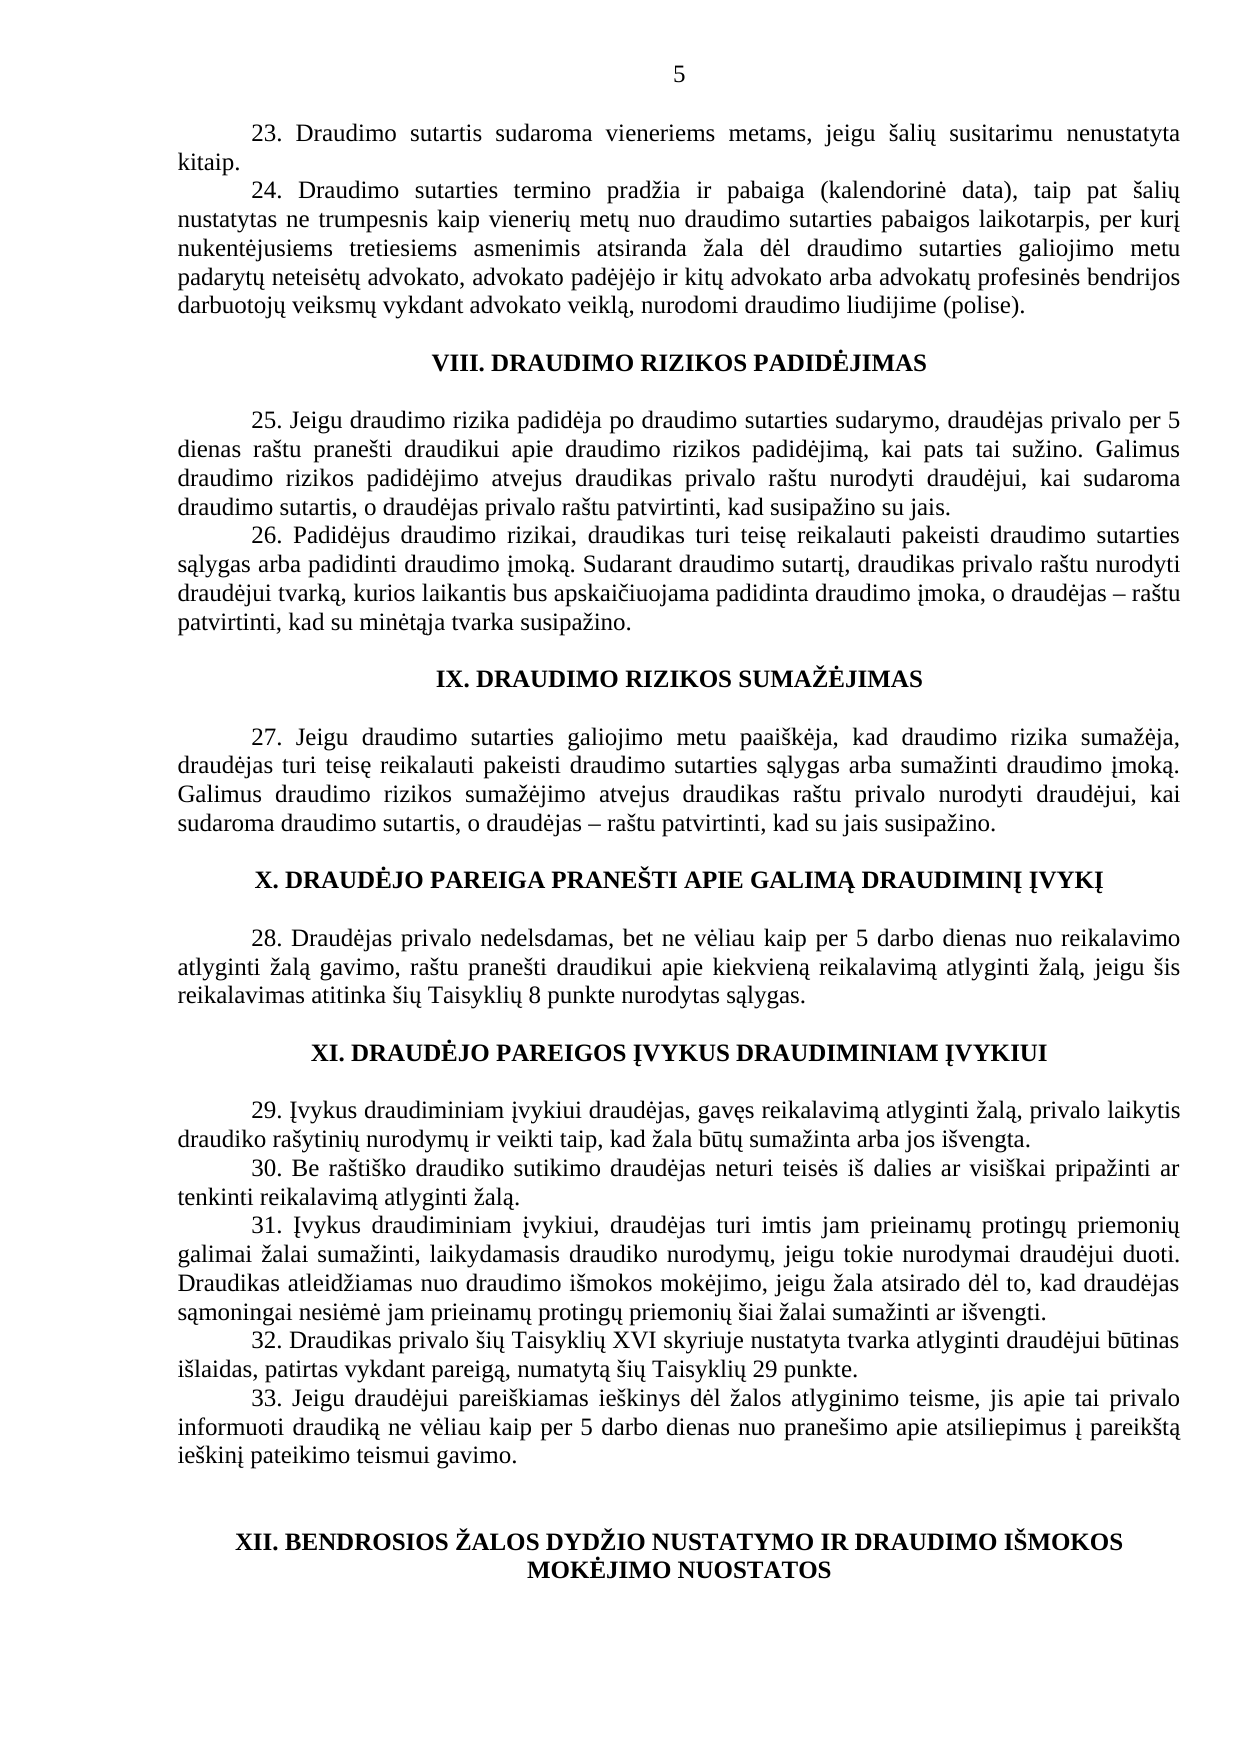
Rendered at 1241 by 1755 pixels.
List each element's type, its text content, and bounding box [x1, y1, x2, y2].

text XI. DRAUDĖJO PAREIGOS ĮVYKUS DRAUDIMINIAM ĮVYKIUI [177, 1038, 1181, 1067]
text 33. Jeigu draudėjui pareiškiamas ieškinys dėl žalos atlyginimo teisme, jis apie tai privalo informuoti draudiką ne vėliau kaip per 5 darbo dienas nuo pranešimo apie atsiliepimus į pareikštą ieškinį pateikimo teismui gavimo. [177, 1383, 1181, 1469]
text 26. Padidėjus draudimo rizikai, draudikas turi teisę reikalauti pakeisti draudimo sutarties sąlygas arba padidinti draudimo įmoką. Sudarant draudimo sutartį, draudikas privalo raštu nurodyti draudėjui tvarką, kurios laikantis bus apskaičiuojama padidinta draudimo įmoka, o draudėjas – raštu patvirtinti, kad su minėtąja tvarka susipažino. [177, 521, 1181, 636]
text X. DRAUDĖJO PAREIGA PRANEŠTI APIE GALIMĄ DRAUDIMINĮ ĮVYKĮ [177, 866, 1181, 894]
text 24. Draudimo sutarties termino pradžia ir pabaiga (kalendorinė data), taip pat šalių nustatytas ne trumpesnis kaip vienerių metų nuo draudimo sutarties pabaigos laikotarpis, per kurį nukentėjusiems tretiesiems asmenimis atsiranda žala dėl draudimo sutarties galiojimo metu padarytų neteisėtų advokato, advokato padėjėjo ir kitų advokato arba advokatų profesinės bendrijos darbuotojų veiksmų vykdant advokato veiklą, nurodomi draudimo liudijime (polise). [177, 176, 1181, 319]
text 31. Įvykus draudiminiam įvykiui, draudėjas turi imtis jam prieinamų protingų priemonių galimai žalai sumažinti, laikydamasis draudiko nurodymų, jeigu tokie nurodymai draudėjui duoti. Draudikas atleidžiamas nuo draudimo išmokos mokėjimo, jeigu žala atsirado dėl to, kad draudėjas sąmoningai nesiėmė jam prieinamų protingų priemonių šiai žalai sumažinti ar išvengti. [177, 1211, 1181, 1326]
text 23. Draudimo sutartis sudaroma vieneriems metams, jeigu šalių susitarimu nenustatyta kitaip. [177, 118, 1181, 176]
text 30. Be raštiško draudiko sutikimo draudėjas neturi teisės iš dalies ar visiškai pripažinti ar tenkinti reikalavimą atlyginti žalą. [177, 1153, 1181, 1211]
text 28. Draudėjas privalo nedelsdamas, bet ne vėliau kaip per 5 darbo dienas nuo reikalavimo atlyginti žalą gavimo, raštu pranešti draudikui apie kiekvieną reikalavimą atlyginti žalą, jeigu šis reikalavimas atitinka šių Taisyklių 8 punkte nurodytas sąlygas. [177, 923, 1181, 1009]
text 27. Jeigu draudimo sutarties galiojimo metu paaiškėja, kad draudimo rizika sumažėja, draudėjas turi teisę reikalauti pakeisti draudimo sutarties sąlygas arba sumažinti draudimo įmoką. Galimus draudimo rizikos sumažėjimo atvejus draudikas raštu privalo nurodyti draudėjui, kai sudaroma draudimo sutartis, o draudėjas – raštu patvirtinti, kad su jais susipažino. [177, 722, 1181, 837]
text 32. Draudikas privalo šių Taisyklių XVI skyriuje nustatyta tvarka atlyginti draudėjui būtinas išlaidas, patirtas vykdant pareigą, numatytą šių Taisyklių 29 punkte. [177, 1326, 1181, 1383]
text VIII. DRAUDIMO RIZIKOS PADIDĖJIMAS [177, 348, 1181, 377]
text IX. DRAUDIMO RIZIKOS SUMAŽĖJIMAS [177, 664, 1181, 693]
text XII. BENDROSIOS ŽALOS DYDŽIO NUSTATYMO IR DRAUDIMO IŠMOKOS MOKĖJIMO NUOSTATOS [177, 1527, 1181, 1584]
text 25. Jeigu draudimo rizika padidėja po draudimo sutarties sudarymo, draudėjas privalo per 5 dienas raštu pranešti draudikui apie draudimo rizikos padidėjimą, kai pats tai sužino. Galimus draudimo rizikos padidėjimo atvejus draudikas privalo raštu nurodyti draudėjui, kai sudaroma draudimo sutartis, o draudėjas privalo raštu patvirtinti, kad susipažino su jais. [177, 406, 1181, 521]
text 29. Įvykus draudiminiam įvykiui draudėjas, gavęs reikalavimą atlyginti žalą, privalo laikytis draudiko rašytinių nurodymų ir veikti taip, kad žala būtų sumažinta arba jos išvengta. [177, 1096, 1181, 1153]
